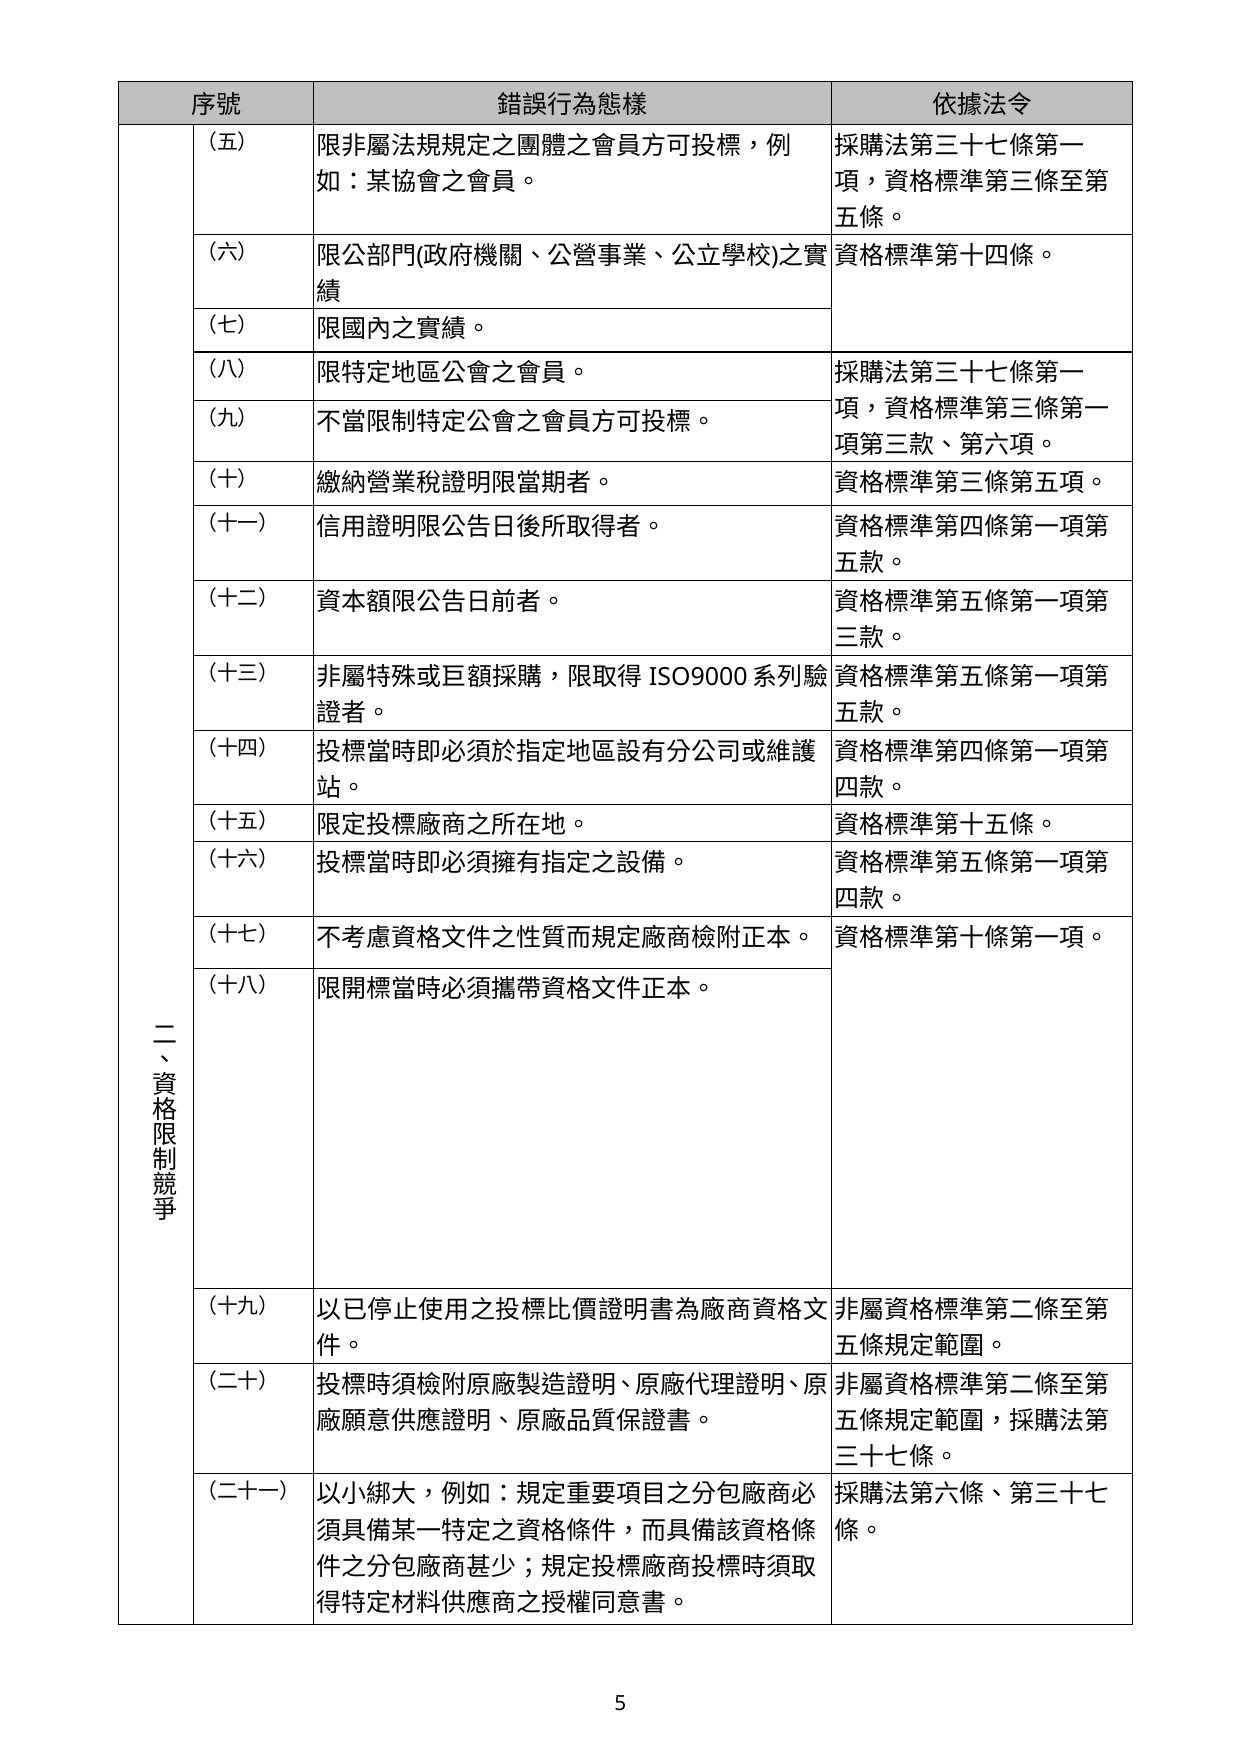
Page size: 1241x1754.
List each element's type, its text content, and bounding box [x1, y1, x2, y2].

table_cell 非屬資格標準第二條至第五條規定範圍。 [832, 1289, 1132, 1363]
table_header 序號 [119, 82, 313, 124]
table_cell （十八） [194, 969, 313, 1288]
table_cell （十六） [194, 842, 313, 916]
table_cell 資格標準第五條第一項第五款。 [832, 656, 1132, 730]
table_cell （七） [194, 309, 313, 351]
table_cell 限開標當時必須攜帶資格文件正本。 [314, 969, 831, 1288]
table_cell （十一） [194, 506, 313, 580]
table_cell 非屬特殊或巨額採購，限取得ISO9000系列驗證者。 [314, 656, 831, 730]
table_cell 採購法第三十七條第一項，資格標準第三條至第五條。 [832, 125, 1132, 234]
table_cell 繳納營業稅證明限當期者。 [314, 462, 831, 505]
table_cell （十九） [194, 1289, 313, 1363]
table_cell 採購法第六條、第三十七條。 [832, 1474, 1132, 1624]
table_cell 以小綁大，例如：規定重要項目之分包廠商必須具備某一特定之資格條件，而具備該資格條件之分包廠商甚少；規定投標廠商投標時須取得特定材料供應商之授權同意書。 [314, 1474, 831, 1624]
table_cell 資格標準第十四條。 [832, 235, 1132, 351]
table_cell 信用證明限公告日後所取得者。 [314, 506, 831, 580]
table_cell （八） [194, 353, 313, 400]
table_cell 採購法第三十七條第一項，資格標準第三條第一項第三款、第六項。 [832, 353, 1132, 461]
table_cell 不考慮資格文件之性質而規定廠商檢附正本。 [314, 917, 831, 968]
table_cell （五） [194, 125, 313, 234]
table_cell 不當限制特定公會之會員方可投標。 [314, 401, 831, 461]
table_cell （十） [194, 462, 313, 505]
table_cell 資格標準第四條第一項第四款。 [832, 731, 1132, 804]
table_cell （十二） [194, 581, 313, 655]
table_cell （六） [194, 235, 313, 308]
table_cell 投標時須檢附原廠製造證明、原廠代理證明、原廠願意供應證明、原廠品質保證書。 [314, 1364, 831, 1473]
table_cell 資格標準第十條第一項。 [832, 917, 1132, 1288]
table_cell 限定投標廠商之所在地。 [314, 805, 831, 841]
table_cell 限特定地區公會之會員。 [314, 353, 831, 400]
table_cell 限國內之實績。 [314, 309, 831, 351]
table_cell 資格標準第五條第一項第四款。 [832, 842, 1132, 916]
table_cell 資格標準第四條第一項第五款。 [832, 506, 1132, 580]
table_cell （十四） [194, 731, 313, 804]
table_header 依據法令 [832, 82, 1132, 124]
table_cell 投標當時即必須擁有指定之設備。 [314, 842, 831, 916]
table_header 錯誤行為態樣 [314, 82, 831, 124]
table_cell 資本額限公告日前者。 [314, 581, 831, 655]
table_cell 投標當時即必須於指定地區設有分公司或維護站。 [314, 731, 831, 804]
table_cell 限公部門(政府機關、公營事業、公立學校)之實績 [314, 235, 831, 308]
table_cell 限非屬法規規定之團體之會員方可投標，例如：某協會之會員。 [314, 125, 831, 234]
table_cell （二十） [194, 1364, 313, 1473]
table_cell 非屬資格標準第二條至第五條規定範圍，採購法第三十七條。 [832, 1364, 1132, 1473]
table_cell 二、資格限制競爭 [119, 125, 193, 1624]
table_cell （十三） [194, 656, 313, 730]
table_cell （十五） [194, 805, 313, 841]
table_cell （十七） [194, 917, 313, 968]
table_cell （二十一） [194, 1474, 313, 1624]
table_cell 以已停止使用之投標比價證明書為廠商資格文件。 [314, 1289, 831, 1363]
table_cell 資格標準第五條第一項第三款。 [832, 581, 1132, 655]
table_cell 資格標準第十五條。 [832, 805, 1132, 841]
table_cell （九） [194, 401, 313, 461]
table_cell 資格標準第三條第五項。 [832, 462, 1132, 505]
